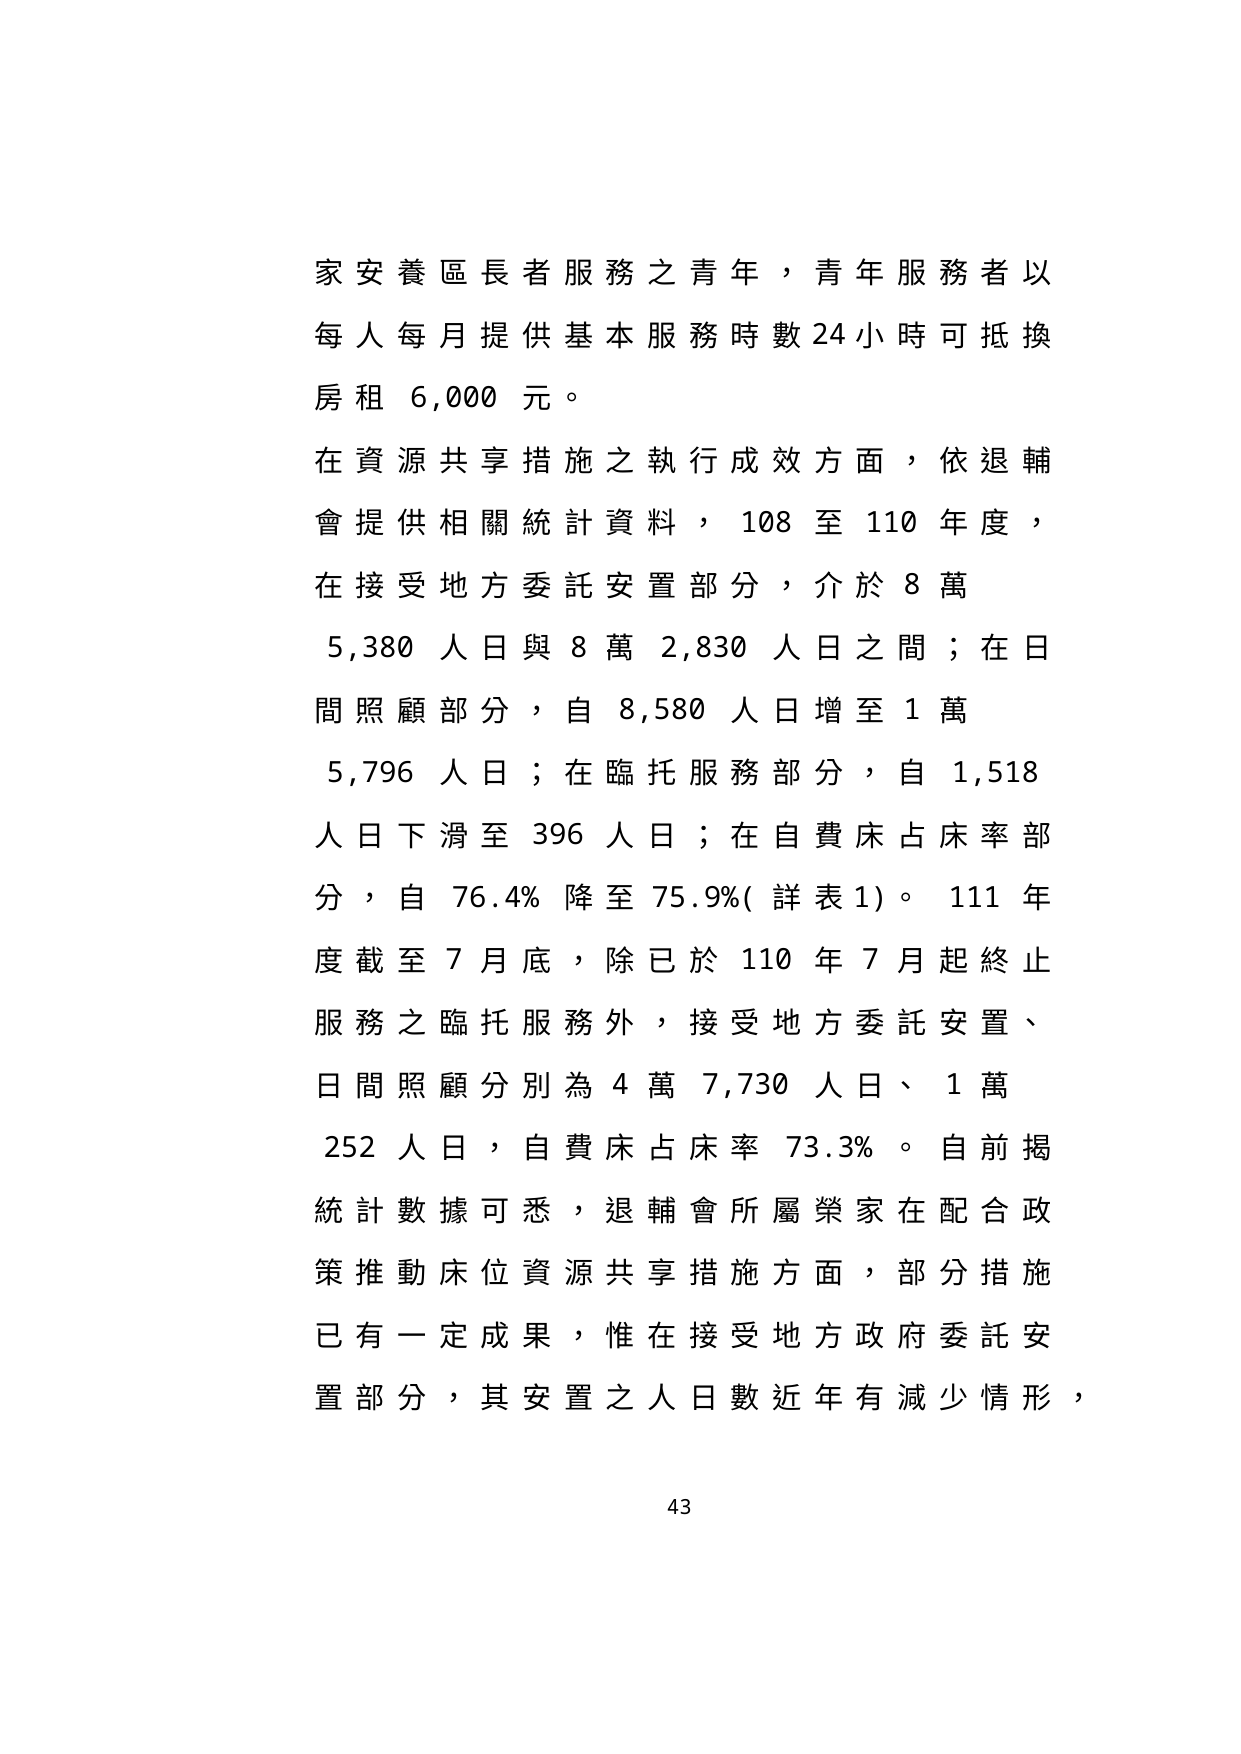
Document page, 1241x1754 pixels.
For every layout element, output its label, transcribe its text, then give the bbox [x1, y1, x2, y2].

text 在資源共享措施之執行成效方面，依退輔會提供相關統計資料，108至110年度，在接受地方委託安置部分，介於8萬5,380人日與8萬2,830人日之間；在日間照顧部分，自8,580人日增至1萬5,796人日；在臨托服務部分，自1,518人日下滑至396人日；在自費床占床率部分，自76.4%降至75.9%(詳表1)。111年度截至7月底，除已於110年7月起終止服務之臨托服務外，接受地方委託安置、日間照顧分別為4萬7,730人日、1萬252人日，自費床占床率73.3%。自前揭統計數據可悉，退輔會所屬榮家在配合政策推動床位資源共享措施方面，部分措施已有一定成果，惟在接受地方政府委託安置部分，其安置之人日數近年有減少情形，允宜積極與地方政府聯繫及掌握其需求，俾提升該項措施之利用率。 [271, 417, 1058, 1417]
text 家安養區長者服務之青年，青年服務者以每人每月提供基本服務時數24小時可抵換房租6,000元。 [274, 229, 1058, 417]
